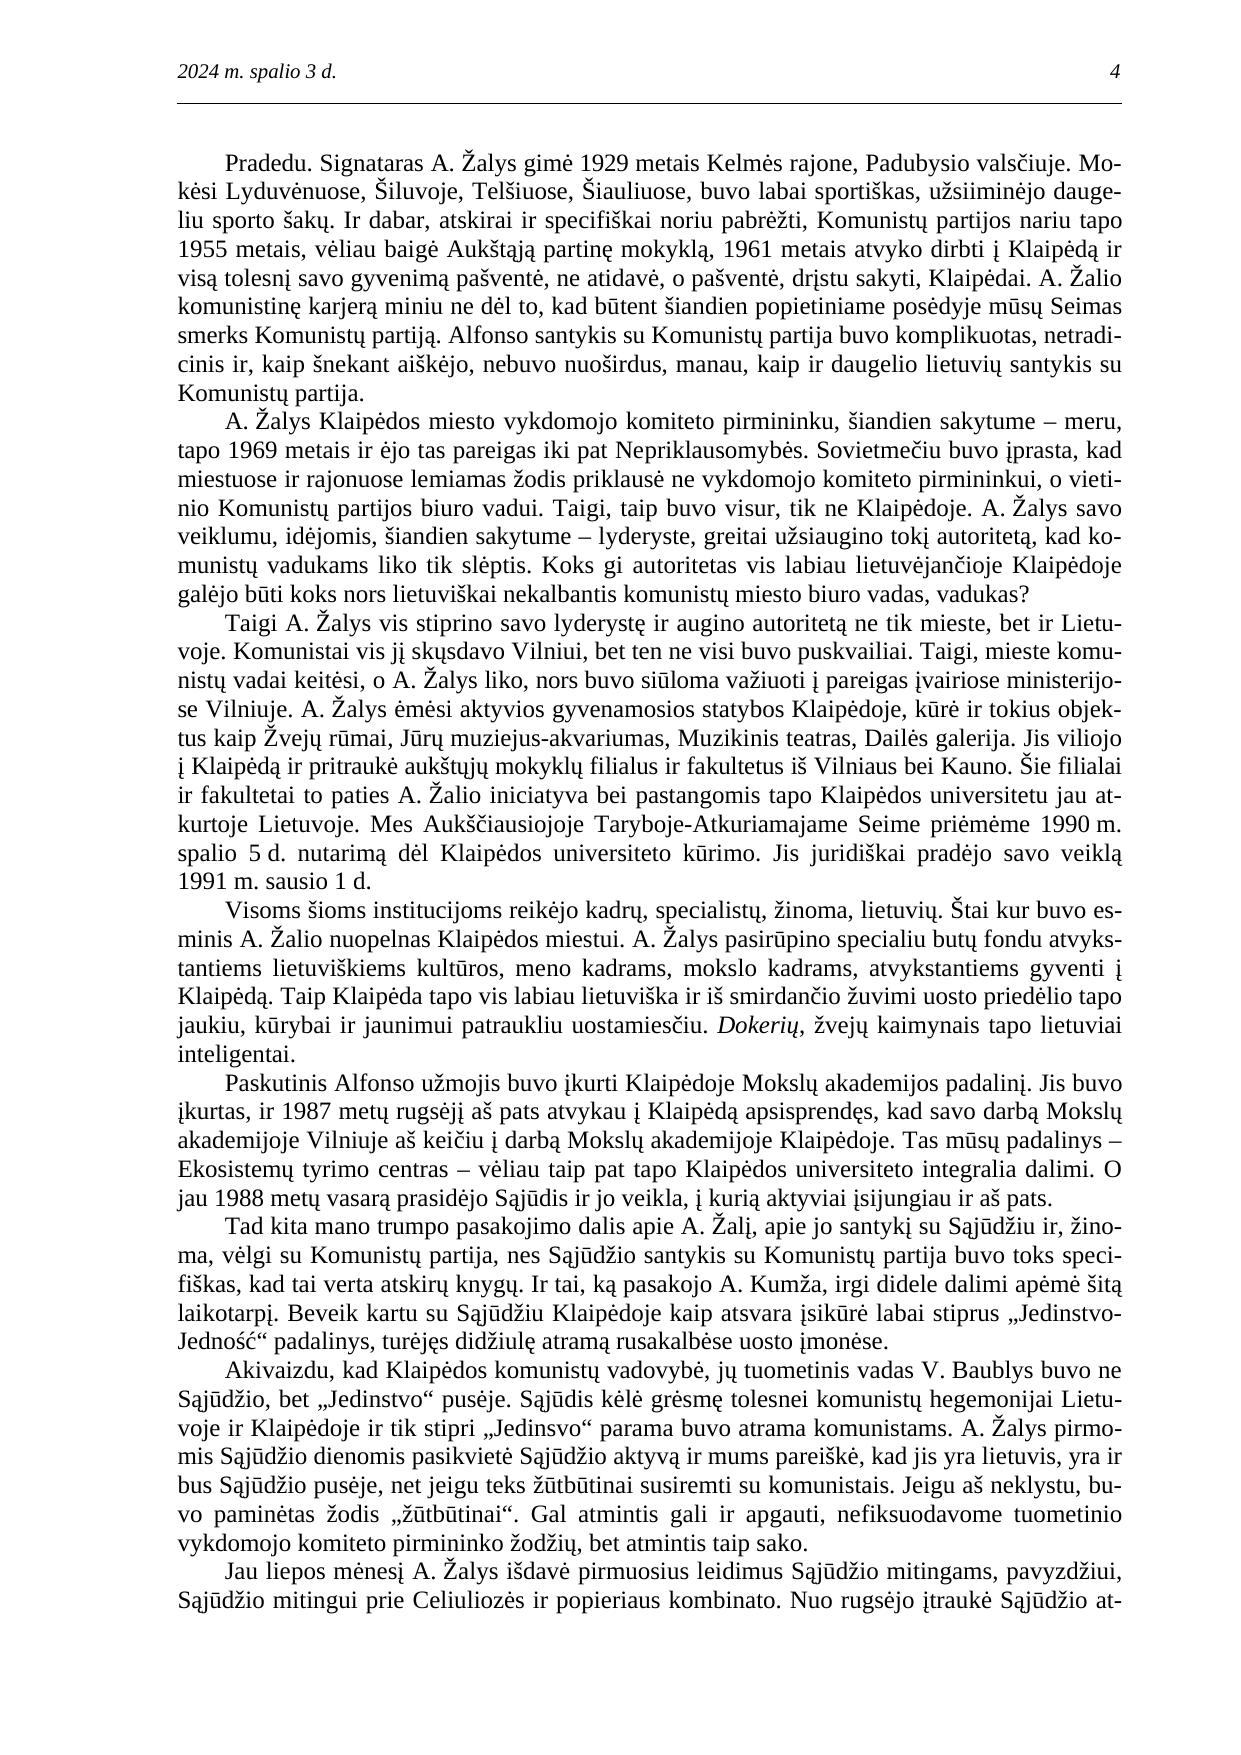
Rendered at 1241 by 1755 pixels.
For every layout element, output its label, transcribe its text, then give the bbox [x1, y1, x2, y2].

text Tad ki­ta ma­no trum­po pa­sa­ko­ji­mo da­lis apie A. Ža­lį, apie jo san­ty­kį su Są­jū­džiu ir, ži­no­ma, vėl­gi su Ko­mu­nis­tų par­ti­ja, nes Są­jū­džio san­ty­kis su Ko­mu­nis­tų par­ti­ja bu­vo toks spe­ci­fiš­kas, kad tai ver­ta at­ski­rų kny­gų. Ir tai, ką pa­sa­ko­jo A. Kum­ža, ir­gi di­de­le da­li­mi apė­mė ši­tą lai­ko­tar­pį. Be­veik kar­tu su Są­jū­džiu Klai­pė­do­je kaip at­sva­ra įsi­kū­rė la­bai stip­rus „Je­dinst­vo-Jed­ność“ pa­da­li­nys, tu­rė­jęs di­džiu­lę at­ra­mą ru­sa­kal­bė­se uos­to įmo­nė­se. [177, 1211, 1122, 1355]
text Jau lie­pos mė­ne­sį A. Ža­lys iš­da­vė pir­muo­sius lei­di­mus Są­jū­džio mi­tin­gams, pa­vyz­džiui, Są­jū­džio mi­tin­gui prie Ce­liu­lio­zės ir po­pie­riaus kom­bi­na­to. Nuo rug­sė­jo įtrau­kė Są­jū­džio at­ [177, 1556, 1122, 1614]
text Tai­gi A. Ža­lys vis stip­ri­no sa­vo ly­de­rys­tę ir au­gi­no au­to­ri­te­tą ne tik mies­te, bet ir Lie­tu­vo­je. Ko­mu­nis­tai vis jį skųs­da­vo Vil­niui, bet ten ne vi­si bu­vo pus­kvai­liai. Tai­gi, mies­te ko­mu­nis­tų va­dai kei­tė­si, o A. Ža­lys li­ko, nors bu­vo siū­lo­ma va­žiuo­ti į pa­rei­gas įvai­rio­se mi­nis­te­ri­jo­se Vil­niu­je. A. Ža­lys ėmė­si ak­ty­vios gy­ve­na­mo­sios sta­ty­bos Klai­pė­do­je, kū­rė ir to­kius ob­jek­tus kaip Žve­jų rū­mai, Jū­rų mu­zie­jus-ak­va­riu­mas, Mu­zi­ki­nis te­at­ras, Dai­lės ga­le­ri­ja. Jis vi­lio­jo į Klai­pė­dą ir pri­trau­kė aukš­tų­jų mo­kyk­lų fi­lia­lus ir fa­kul­te­tus iš Vil­niaus bei Kau­no. Šie fi­lia­lai ir fa­kul­te­tai to pa­ties A. Ža­lio ini­cia­ty­va bei pa­stan­go­mis ta­po Klai­pė­dos uni­ver­si­te­tu jau at­kur­to­je Lie­tu­vo­je. Mes Aukš­čiau­sio­jo­je Ta­ry­bo­je-At­ku­ria­ma­ja­me Sei­me pri­ėmė­me 1990 m. spa­lio 5 d. nu­ta­ri­mą dėl Klai­pė­dos uni­ver­si­te­to kū­ri­mo. Jis ju­ri­diš­kai pra­dė­jo sa­vo veik­lą 1991 m. sau­sio 1 d. [177, 608, 1122, 895]
text Pra­de­du. Sig­na­ta­ras A. Ža­lys gi­mė 1929 me­tais Kel­mės ra­jo­ne, Pa­du­by­sio vals­čiu­je. Mo­kė­si Ly­du­vė­nuo­se, Ši­lu­vo­je, Tel­šiuo­se, Šiau­liuo­se, bu­vo la­bai spor­tiš­kas, už­si­i­mi­nė­jo dau­ge­liu spor­to ša­kų. Ir da­bar, at­ski­rai ir spe­ci­fiš­kai no­riu pa­brėž­ti, Ko­mu­nis­tų par­ti­jos na­riu ta­po 1955 me­tais, vė­liau bai­gė Aukš­tą­ją par­ti­nę mo­kyk­lą, 1961 me­tais at­vy­ko dirb­ti į Klai­pė­dą ir vi­są to­les­nį sa­vo gy­ve­ni­mą pa­šven­tė, ne ati­da­vė, o pa­šven­tė, drįs­tu sa­ky­ti, Klai­pė­dai. A. Ža­lio ko­mu­nis­ti­nę kar­je­rą mi­niu ne dėl to, kad bū­tent šian­dien po­pie­ti­nia­me po­sė­dy­je mū­sų Sei­mas smerks Ko­mu­nis­tų par­ti­ją. Al­fon­so san­ty­kis su Ko­mu­nis­tų par­ti­ja bu­vo kom­pli­kuo­tas, ne­tra­di­ci­nis ir, kaip šne­kant aiš­kė­jo, ne­bu­vo nuo­šir­dus, ma­nau, kaip ir dau­ge­lio lie­tu­vių san­ty­kis su Ko­mu­nis­tų par­ti­ja. [177, 148, 1122, 406]
text A. Ža­lys Klai­pė­dos mies­to vyk­do­mo­jo ko­mi­te­to pir­mi­nin­ku, šian­dien sa­ky­tu­me – me­ru, ta­po 1969 me­tais ir ėjo tas pa­rei­ga­s iki pat Ne­pri­klau­so­my­bės. So­viet­me­čiu bu­vo įpras­ta, kad mies­tuo­se ir ra­jo­nuo­se le­mia­mas žo­dis pri­klau­sė ne vyk­do­mo­jo ko­mi­te­to pir­mi­nin­kui, o vie­ti­nio Ko­mu­nis­tų par­ti­jos biu­ro va­dui. Tai­gi, taip bu­vo vi­sur, tik ne Klai­pė­do­je. A. Ža­lys sa­vo veik­lu­mu, idė­jo­mis, šian­dien sa­ky­tu­me – ly­de­rys­te, grei­tai už­si­au­gi­no to­kį au­to­ri­te­tą, kad ko­mu­nis­tų va­du­kams li­ko tik slėp­tis. Koks gi au­to­ri­te­tas vis la­biau lie­tu­vė­jan­čio­je Klai­pė­do­je ga­lė­jo bū­ti koks nors lie­tu­viš­kai ne­kal­ban­tis ko­mu­nis­tų mies­to biu­ro va­das, va­du­kas? [177, 406, 1122, 608]
text Aki­vaiz­du, kad Klai­pė­dos ko­mu­nis­tų va­do­vy­bė, jų tuo­me­ti­nis va­das V. Baub­lys bu­vo ne Są­jū­džio, bet „Je­dinst­vo“ pu­sė­je. Są­jū­dis kė­lė grės­mę to­les­nei ko­mu­nis­tų he­ge­mo­ni­jai Lie­tu­vo­je ir Klai­pė­do­je ir tik stip­ri „Je­dins­vo“ pa­ra­ma bu­vo at­ra­ma ko­mu­nis­tams. A. Ža­lys pir­mo­mis Są­jū­džio die­no­mis pa­si­kvie­tė Są­jū­džio ak­ty­vą ir mums pa­reiš­kė, kad jis yra lie­tu­vis, yra ir bus Są­jū­džio pu­sė­je, net jei­gu teks žūt­bū­ti­nai su­si­rem­ti su ko­mu­nis­tais. Jei­gu aš ne­klys­tu, bu­vo pa­mi­nė­tas žo­dis „žūt­bū­ti­nai“. Gal at­min­tis ga­li ir ap­gau­ti, ne­fik­suo­da­vo­me tuo­me­ti­nio vyk­do­mo­jo ko­mi­te­to pir­mi­nin­ko žo­džių, bet at­min­tis taip sa­ko. [177, 1355, 1122, 1556]
text Vi­soms šioms ins­ti­tu­ci­joms rei­kė­jo kad­rų, spe­cia­lis­tų, ži­no­ma, lie­tu­vių. Štai kur bu­vo es­mi­nis A. Ža­lio nuo­pel­nas Klai­pė­dos mies­tui. A. Ža­lys pa­si­rū­pi­no spe­cia­liu bu­tų fon­du at­vyks­tan­tiems lie­tu­viš­kiems kul­tū­ros, me­no kad­rams, moks­lo kad­rams, at­vyks­tan­tiems gy­ven­ti į Klai­pė­dą. Taip Klai­pė­da ta­po vis la­biau lie­tu­viš­ka ir iš smir­dan­čio žu­vi­mi uos­to prie­dė­lio ta­po jau­kiu, kū­ry­bai ir jau­ni­mui pa­trauk­liu uos­ta­mies­čiu. Do­ke­rių, žve­jų kai­my­nais ta­po lie­tu­viai in­te­li­gen­tai. [177, 895, 1122, 1068]
text Pas­ku­ti­nis Al­fon­so už­mo­jis bu­vo įkur­ti Klai­pė­do­je Moks­lų aka­de­mi­jos pa­da­li­nį. Jis bu­vo įkur­tas, ir 1987 me­tų rug­sė­jį aš pats at­vy­kau į Klai­pė­dą ap­si­spren­dęs, kad sa­vo dar­bą Moks­lų aka­de­mi­jo­je Vil­niu­je aš kei­čiu į dar­bą Moks­lų aka­de­mi­jo­je Klai­pė­do­je. Tas mū­sų pa­da­li­nys – Eko­sis­te­mų ty­ri­mo cen­tras – vė­liau taip pat ta­po Klai­pė­dos uni­ver­si­te­to in­te­gralia da­li­mi. O jau 1988 me­tų va­sa­rą pra­si­dė­jo Są­jū­dis ir jo veik­la, į ku­rią ak­ty­viai įsi­jun­giau ir aš pats. [177, 1068, 1122, 1211]
